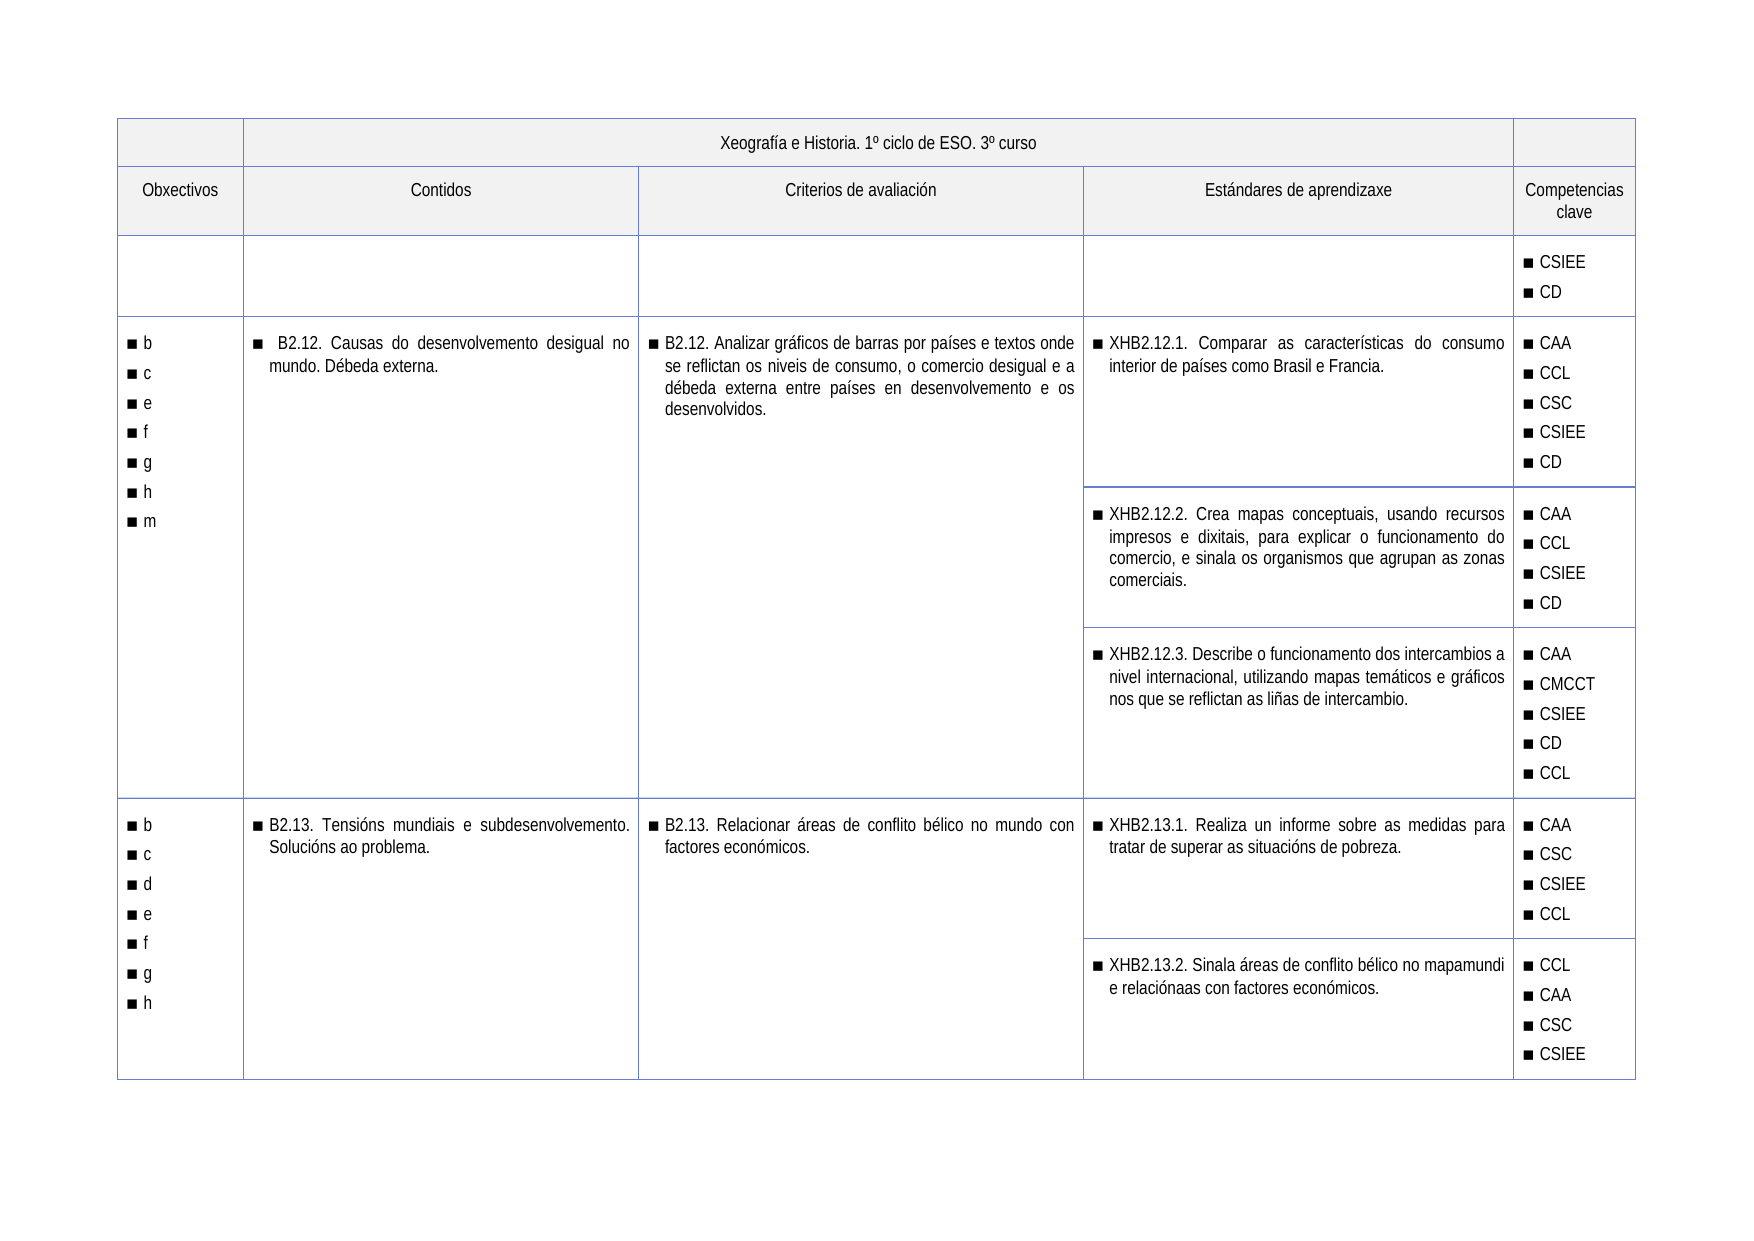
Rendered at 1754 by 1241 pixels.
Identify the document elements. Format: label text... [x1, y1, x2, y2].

table_cell XHB2.12.1. Comparar as características do consumo interior de países como Brasil e Francia. [1084, 317, 1513, 486]
table_cell CAA CCL CCEC CSIEE CD [1514, 236, 1635, 316]
table_cell b c d e f g h [118, 799, 243, 1079]
table_cell XHB2.13.1. Realiza un informe sobre as medidas para tratar de superar as situacións de pobreza. [1084, 799, 1513, 938]
table_cell B2.12. Causas do desenvolvemento desigual no mundo. Débeda externa. [244, 317, 638, 797]
table_cell CAA CMCCT CSIEE CD CCL [1514, 628, 1635, 797]
table_cell XHB2.12.2. Crea mapas conceptuais, usando recursos impresos e dixitais, para explicar o funcionamento do comercio, e sinala os organismos que agrupan as zonas comerciais. [1084, 488, 1513, 627]
table_cell [118, 236, 243, 316]
table_cell Estándares de aprendizaxe [1084, 167, 1513, 235]
table_cell Competencias clave [1514, 167, 1635, 235]
table_cell XHB2.13.2. Sinala áreas de conflito bélico no mapamundi e relaciónaas con factores económicos. [1084, 939, 1513, 1079]
table_cell [639, 236, 1083, 316]
table_cell Obxectivos [118, 167, 243, 235]
table_cell CAA CSC CSIEE CCL [1514, 799, 1635, 938]
table_header [1514, 119, 1635, 166]
table_cell B2.12. Analizar gráficos de barras por países e textos onde se reflictan os niveis de consumo, o comercio desigual e a débeda externa entre países en desenvolvemento e os desenvolvidos. [639, 317, 1083, 797]
table_header [118, 119, 243, 166]
table_header Xeografía e Historia. 1º ciclo de ESO. 3º curso [244, 119, 1513, 166]
table_cell CAA CCL CSIEE CD [1514, 488, 1635, 627]
table_cell [1084, 236, 1513, 316]
table_cell Contidos [244, 167, 638, 235]
table_cell B2.13. Tensións mundiais e subdesenvolvemento. Solucións ao problema. [244, 799, 638, 1079]
table_cell CAA CCL CSC CSIEE CD [1514, 317, 1635, 486]
table_cell B2.13. Relacionar áreas de conflito bélico no mundo con factores económicos. [639, 799, 1083, 1079]
table_cell XHB2.12.3. Describe o funcionamento dos intercambios a nivel internacional, utilizando mapas temáticos e gráficos nos que se reflictan as liñas de intercambio. [1084, 628, 1513, 797]
table_cell Criterios de avaliación [639, 167, 1083, 235]
table_cell [244, 236, 638, 316]
table_cell CCL CAA CSC CSIEE [1514, 939, 1635, 1079]
table_cell b c e f g h m [118, 317, 243, 797]
